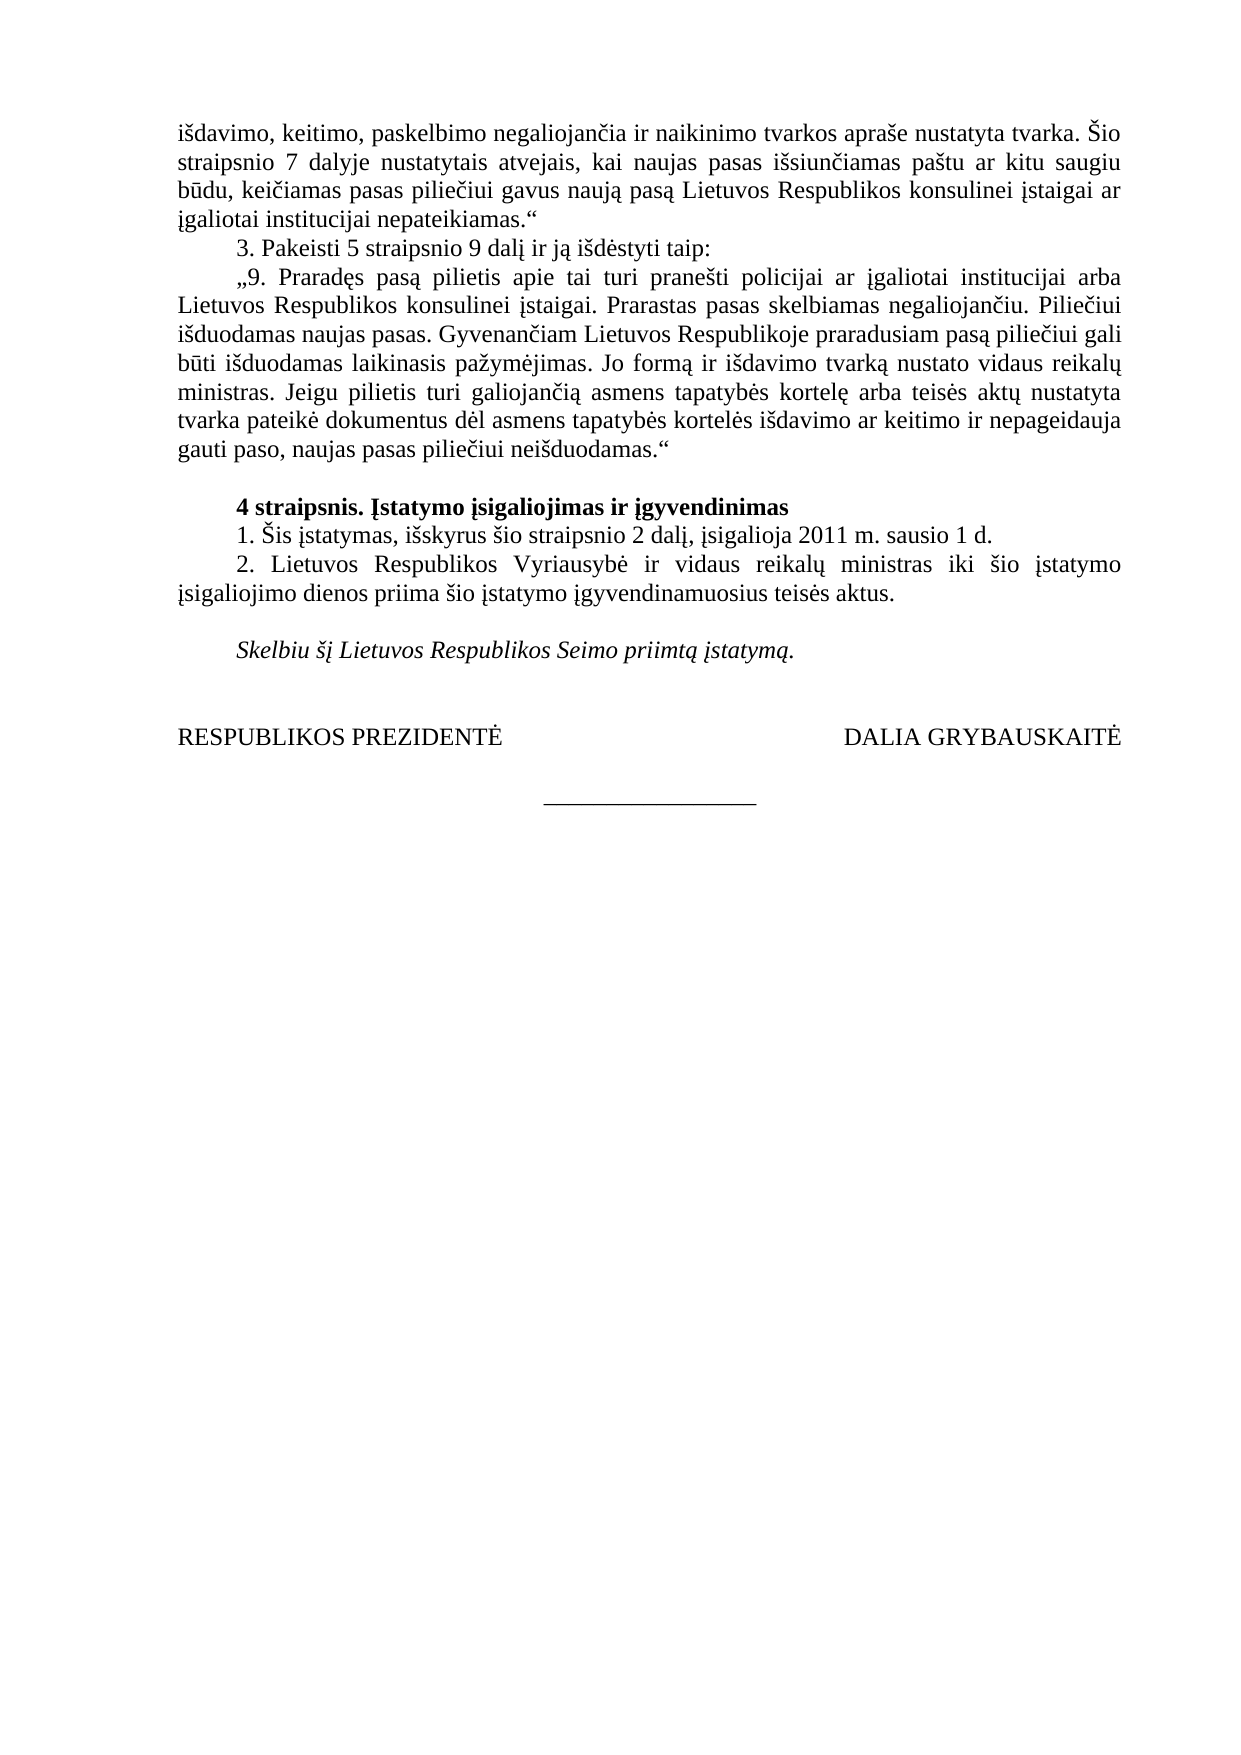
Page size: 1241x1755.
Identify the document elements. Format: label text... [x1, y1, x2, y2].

text 3. Pakeisti 5 straipsnio 9 dalį ir ją išdėstyti taip: [177, 233, 1122, 262]
text 2. Lietuvos Respublikos Vyriausybė ir vidaus reikalų ministras iki šio įstatymo įsigaliojimo dienos priima šio įstatymo įgyvendinamuosius teisės aktus. [177, 549, 1122, 607]
text _________________ [177, 779, 1122, 808]
text RESPUBLIKOS PREZIDENTĖ DALIA GRYBAUSKAITĖ [177, 722, 1122, 751]
text 4 straipsnis. Įstatymo įsigaliojimas ir įgyvendinimas [177, 492, 1122, 521]
text 1. Šis įstatymas, išskyrus šio straipsnio 2 dalį, įsigalioja 2011 m. sausio 1 d. [177, 521, 1122, 549]
text Skelbiu šį Lietuvos Respublikos Seimo priimtą įstatymą. [177, 636, 1122, 664]
text išdavimo, keitimo, paskelbimo negaliojančia ir naikinimo tvarkos apraše nustatyta tvarka. Šio straipsnio 7 dalyje nustatytais atvejais, kai naujas pasas išsiunčiamas paštu ar kitu saugiu būdu, keičiamas pasas piliečiui gavus naują pasą Lietuvos Respublikos konsulinei įstaigai ar įgaliotai institucijai nepateikiamas.“ [177, 118, 1122, 233]
text „9. Praradęs pasą pilietis apie tai turi pranešti policijai ar įgaliotai institucijai arba Lietuvos Respublikos konsulinei įstaigai. Prarastas pasas skelbiamas negaliojančiu. Piliečiui išduodamas naujas pasas. Gyvenančiam Lietuvos Respublikoje praradusiam pasą piliečiui gali būti išduodamas laikinasis pažymėjimas. Jo formą ir išdavimo tvarką nustato vidaus reikalų ministras. Jeigu pilietis turi galiojančią asmens tapatybės kortelę arba teisės aktų nustatyta tvarka pateikė dokumentus dėl asmens tapatybės kortelės išdavimo ar keitimo ir nepageidauja gauti paso, naujas pasas piliečiui neišduodamas.“ [177, 262, 1122, 463]
